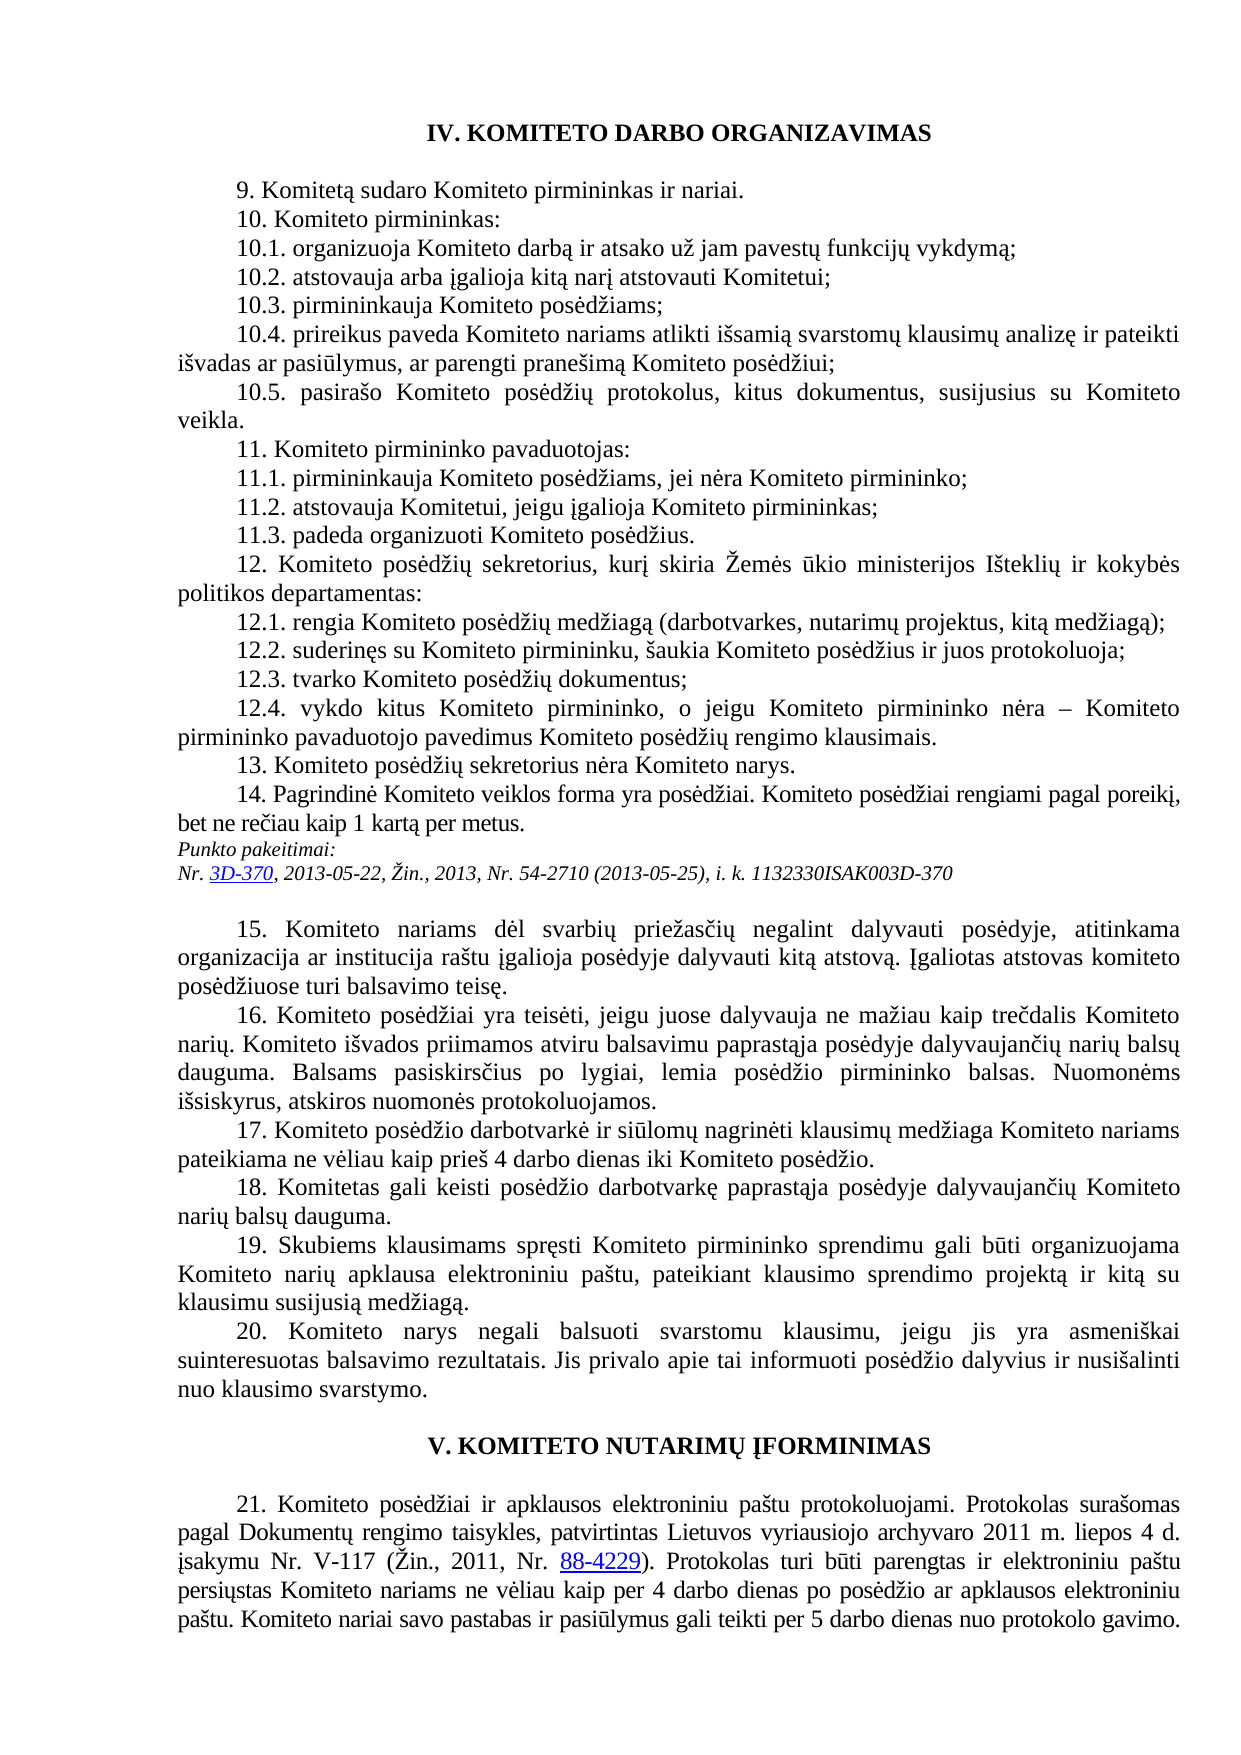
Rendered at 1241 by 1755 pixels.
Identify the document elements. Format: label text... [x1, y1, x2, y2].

text 12.1. rengia Komiteto posėdžių medžiagą (darbotvarkes, nutarimų projektus, kitą medžiagą); [177, 607, 1181, 636]
text 12.2. suderinęs su Komiteto pirmininku, šaukia Komiteto posėdžius ir juos protokoluoja; [177, 636, 1181, 664]
text 10.1. organizuoja Komiteto darbą ir atsako už jam pavestų funkcijų vykdymą; [177, 233, 1181, 262]
text 10.2. atstovauja arba įgalioja kitą narį atstovauti Komitetui; [177, 262, 1181, 291]
text 13. Komiteto posėdžių sekretorius nėra Komiteto narys. [177, 751, 1181, 779]
text 19. Skubiems klausimams spręsti Komiteto pirmininko sprendimu gali būti organizuojama Komiteto narių apklausa elektroniniu paštu, pateikiant klausimo sprendimo projektą ir kitą su klausimu susijusią medžiagą. [177, 1230, 1181, 1316]
text 11.3. padeda organizuoti Komiteto posėdžius. [177, 521, 1181, 549]
text 12.4. vykdo kitus Komiteto pirmininko, o jeigu Komiteto pirmininko nėra – Komiteto pirmininko pavaduotojo pavedimus Komiteto posėdžių rengimo klausimais. [177, 693, 1181, 751]
text 10.5. pasirašo Komiteto posėdžių protokolus, kitus dokumentus, susijusius su Komiteto veikla. [177, 377, 1181, 434]
text 12.3. tvarko Komiteto posėdžių dokumentus; [177, 664, 1181, 693]
text 9. Komitetą sudaro Komiteto pirmininkas ir nariai. [177, 176, 1181, 204]
text Punkto pakeitimai: [177, 837, 1181, 861]
text 10. Komiteto pirmininkas: [177, 204, 1181, 233]
text IV. KOMITETO DARBO ORGANIZAVIMAS [177, 118, 1181, 147]
text 11.1. pirmininkauja Komiteto posėdžiams, jei nėra Komiteto pirmininko; [177, 463, 1181, 492]
text 15. Komiteto nariams dėl svarbių priežasčių negalint dalyvauti posėdyje, atitinkama organizacija ar institucija raštu įgalioja posėdyje dalyvauti kitą atstovą. Įgaliotas atstovas komiteto posėdžiuose turi balsavimo teisę. [177, 914, 1181, 1000]
text V. KOMITETO NUTARIMŲ ĮFORMINIMAS [177, 1431, 1181, 1460]
text 10.4. prireikus paveda Komiteto nariams atlikti išsamią svarstomų klausimų analizę ir pateikti išvadas ar pasiūlymus, ar parengti pranešimą Komiteto posėdžiui; [177, 319, 1181, 377]
text 12. Komiteto posėdžių sekretorius, kurį skiria Žemės ūkio ministerijos Išteklių ir kokybės politikos departamentas: [177, 549, 1181, 607]
text 20. Komiteto narys negali balsuoti svarstomu klausimu, jeigu jis yra asmeniškai suinteresuotas balsavimo rezultatais. Jis privalo apie tai informuoti posėdžio dalyvius ir nusišalinti nuo klausimo svarstymo. [177, 1316, 1181, 1402]
text Nr. 3D-370, 2013-05-22, Žin., 2013, Nr. 54-2710 (2013-05-25), i. k. 1132330ISAK003D-370 [177, 861, 1181, 885]
text 14. Pagrindinė Komiteto veiklos forma yra posėdžiai. Komiteto posėdžiai rengiami pagal poreikį, bet ne rečiau kaip 1 kartą per metus. [177, 779, 1181, 837]
text 18. Komitetas gali keisti posėdžio darbotvarkę paprastąja posėdyje dalyvaujančių Komiteto narių balsų dauguma. [177, 1172, 1181, 1230]
text 16. Komiteto posėdžiai yra teisėti, jeigu juose dalyvauja ne mažiau kaip trečdalis Komiteto narių. Komiteto išvados priimamos atviru balsavimu paprastąja posėdyje dalyvaujančių narių balsų dauguma. Balsams pasiskirsčius po lygiai, lemia posėdžio pirmininko balsas. Nuomonėms išsiskyrus, atskiros nuomonės protokoluojamos. [177, 1000, 1181, 1115]
text 17. Komiteto posėdžio darbotvarkė ir siūlomų nagrinėti klausimų medžiaga Komiteto nariams pateikiama ne vėliau kaip prieš 4 darbo dienas iki Komiteto posėdžio. [177, 1115, 1181, 1172]
text 11. Komiteto pirmininko pavaduotojas: [177, 434, 1181, 463]
text 10.3. pirmininkauja Komiteto posėdžiams; [177, 291, 1181, 319]
text 21. Komiteto posėdžiai ir apklausos elektroniniu paštu protokoluojami. Protokolas surašomas pagal Dokumentų rengimo taisykles, patvirtintas Lietuvos vyriausiojo archyvaro 2011 m. liepos 4 d. įsakymu Nr. V-117 (Žin., 2011, Nr. 88-4229). Protokolas turi būti parengtas ir elektroniniu paštu persiųstas Komiteto nariams ne vėliau kaip per 4 darbo dienas po posėdžio ar apklausos elektroniniu paštu. Komiteto nariai savo pastabas ir pasiūlymus gali teikti per 5 darbo dienas nuo protokolo gavimo. [177, 1489, 1181, 1632]
text 11.2. atstovauja Komitetui, jeigu įgalioja Komiteto pirmininkas; [177, 492, 1181, 521]
